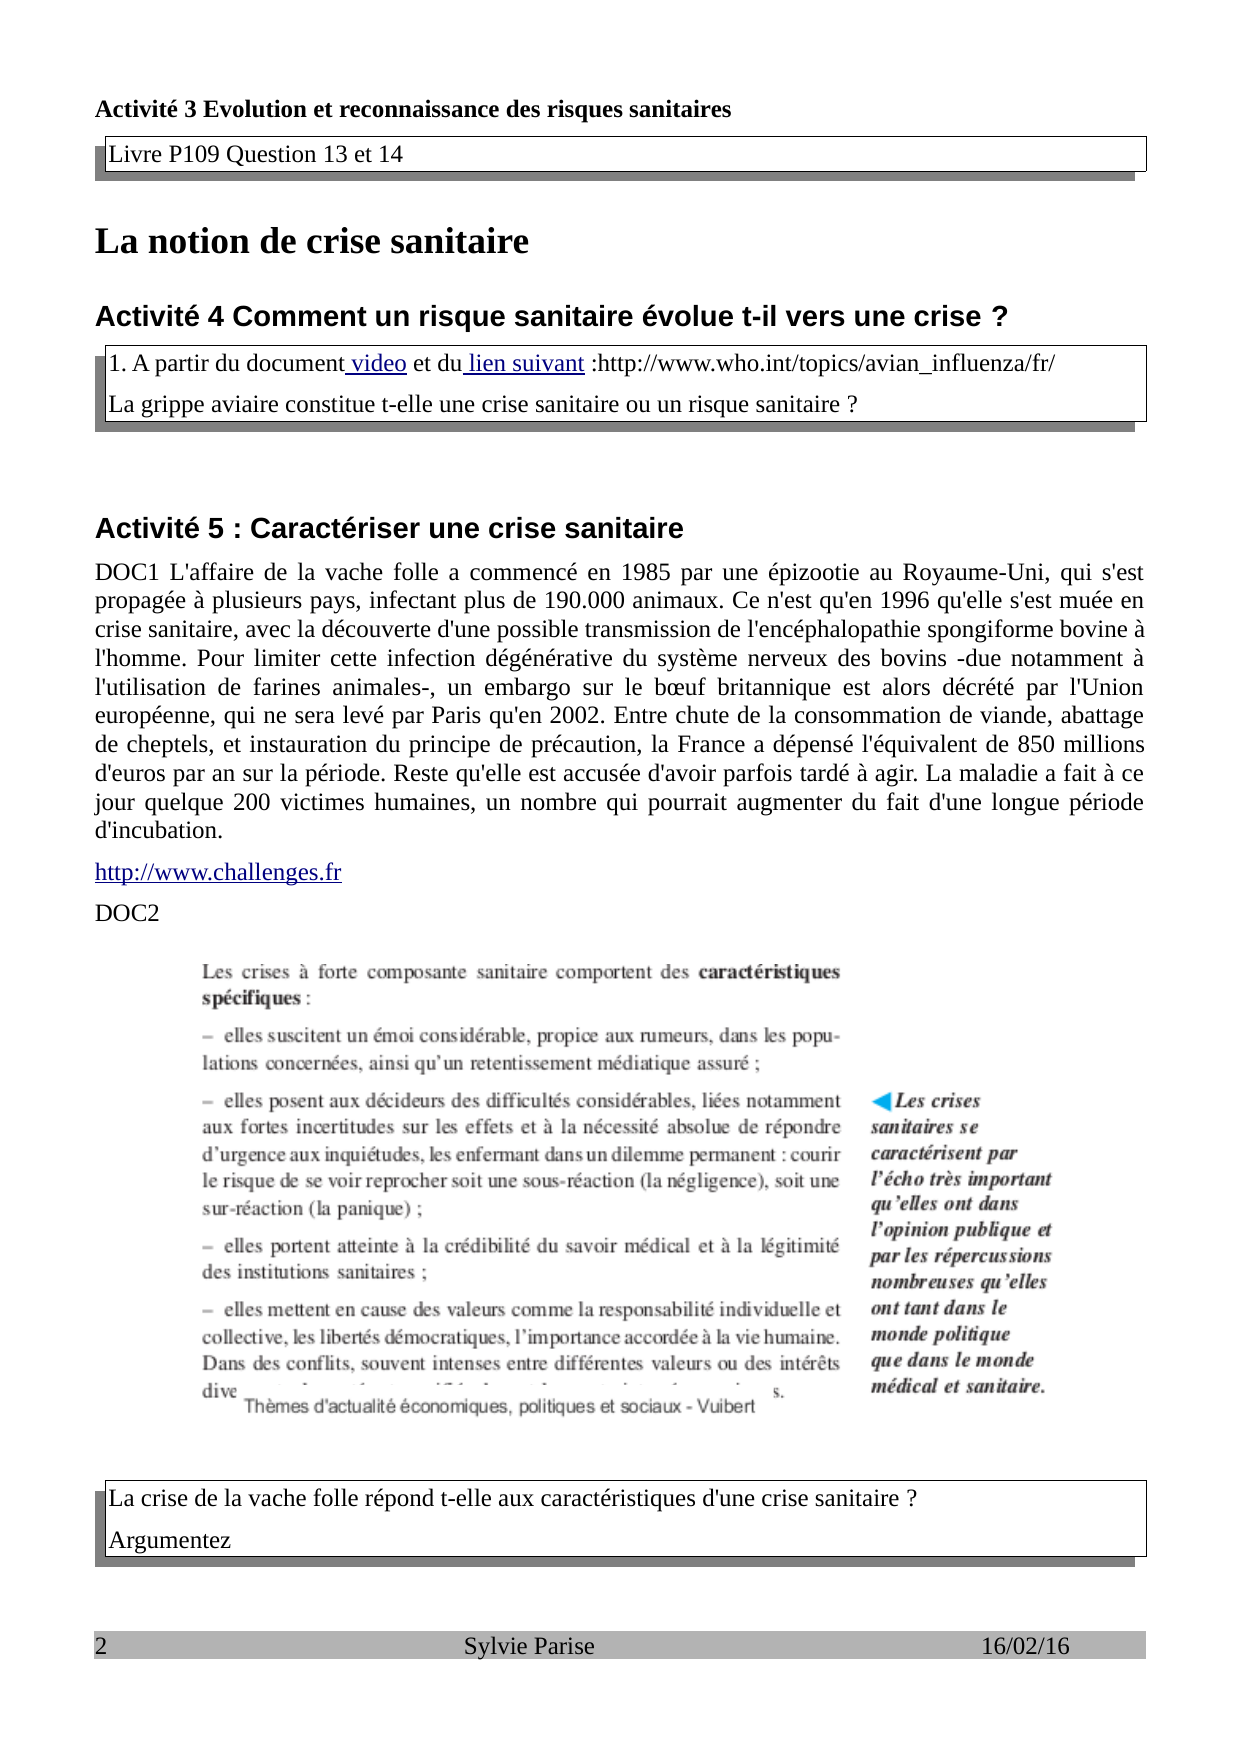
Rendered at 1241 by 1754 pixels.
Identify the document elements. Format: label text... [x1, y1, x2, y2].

subtitle Activité 4 Comment un risque sanitaire évolue t-il vers une crise ? [94, 299, 1146, 333]
text DOC2 [94, 898, 1146, 927]
picture [190, 964, 1078, 1426]
text Livre P109 Question 13 et 14 [106, 137, 1146, 171]
text DOC1 L'affaire de la vache folle a commencé en 1985 par une épizootie au Royaume-Uni, qui s'est propagée à plusieurs pays, infectant plus de 190.000 animaux. Ce n'est qu'en 1996 qu'elle s'est muée en crise sanitaire, avec la découverte d'une possible transmission de l'encéphalopathie spongiforme bovine à l'homme. Pour limiter cette infection dégénérative du système nerveux des bovins -due notamment à l'utilisation de farines animales-, un embargo sur le bœuf britannique est alors décrété par l'Union européenne, qui ne sera levé par Paris qu'en 2002. Entre chute de la consommation de viande, abattage de cheptels, et instauration du principe de précaution, la France a dépensé l'équivalent de 850 millions d'euros par an sur la période. Reste qu'elle est accusée d'avoir parfois tardé à agir. La maladie a fait à ce jour quelque 200 victimes humaines, un nombre qui pourrait augmenter du fait d'une longue période d'incubation. [94, 557, 1146, 844]
text Activité 3 Evolution et reconnaissance des risques sanitaires [94, 94, 1146, 123]
text La grippe aviaire constitue t-elle une crise sanitaire ou un risque sanitaire ? [106, 387, 1146, 421]
subtitle La notion de crise sanitaire [94, 219, 1146, 262]
text La crise de la vache folle répond t-elle aux caractéristiques d'une crise sanitaire ? [106, 1481, 1146, 1512]
text 1. A partir du document video et du lien suivant :http://www.who.int/topics/avian_influenza/fr/ [106, 346, 1146, 377]
subtitle Activité 5 : Caractériser une crise sanitaire [94, 511, 1146, 544]
text Argumentez [106, 1522, 1146, 1556]
text http://www.challenges.fr [94, 857, 1146, 886]
